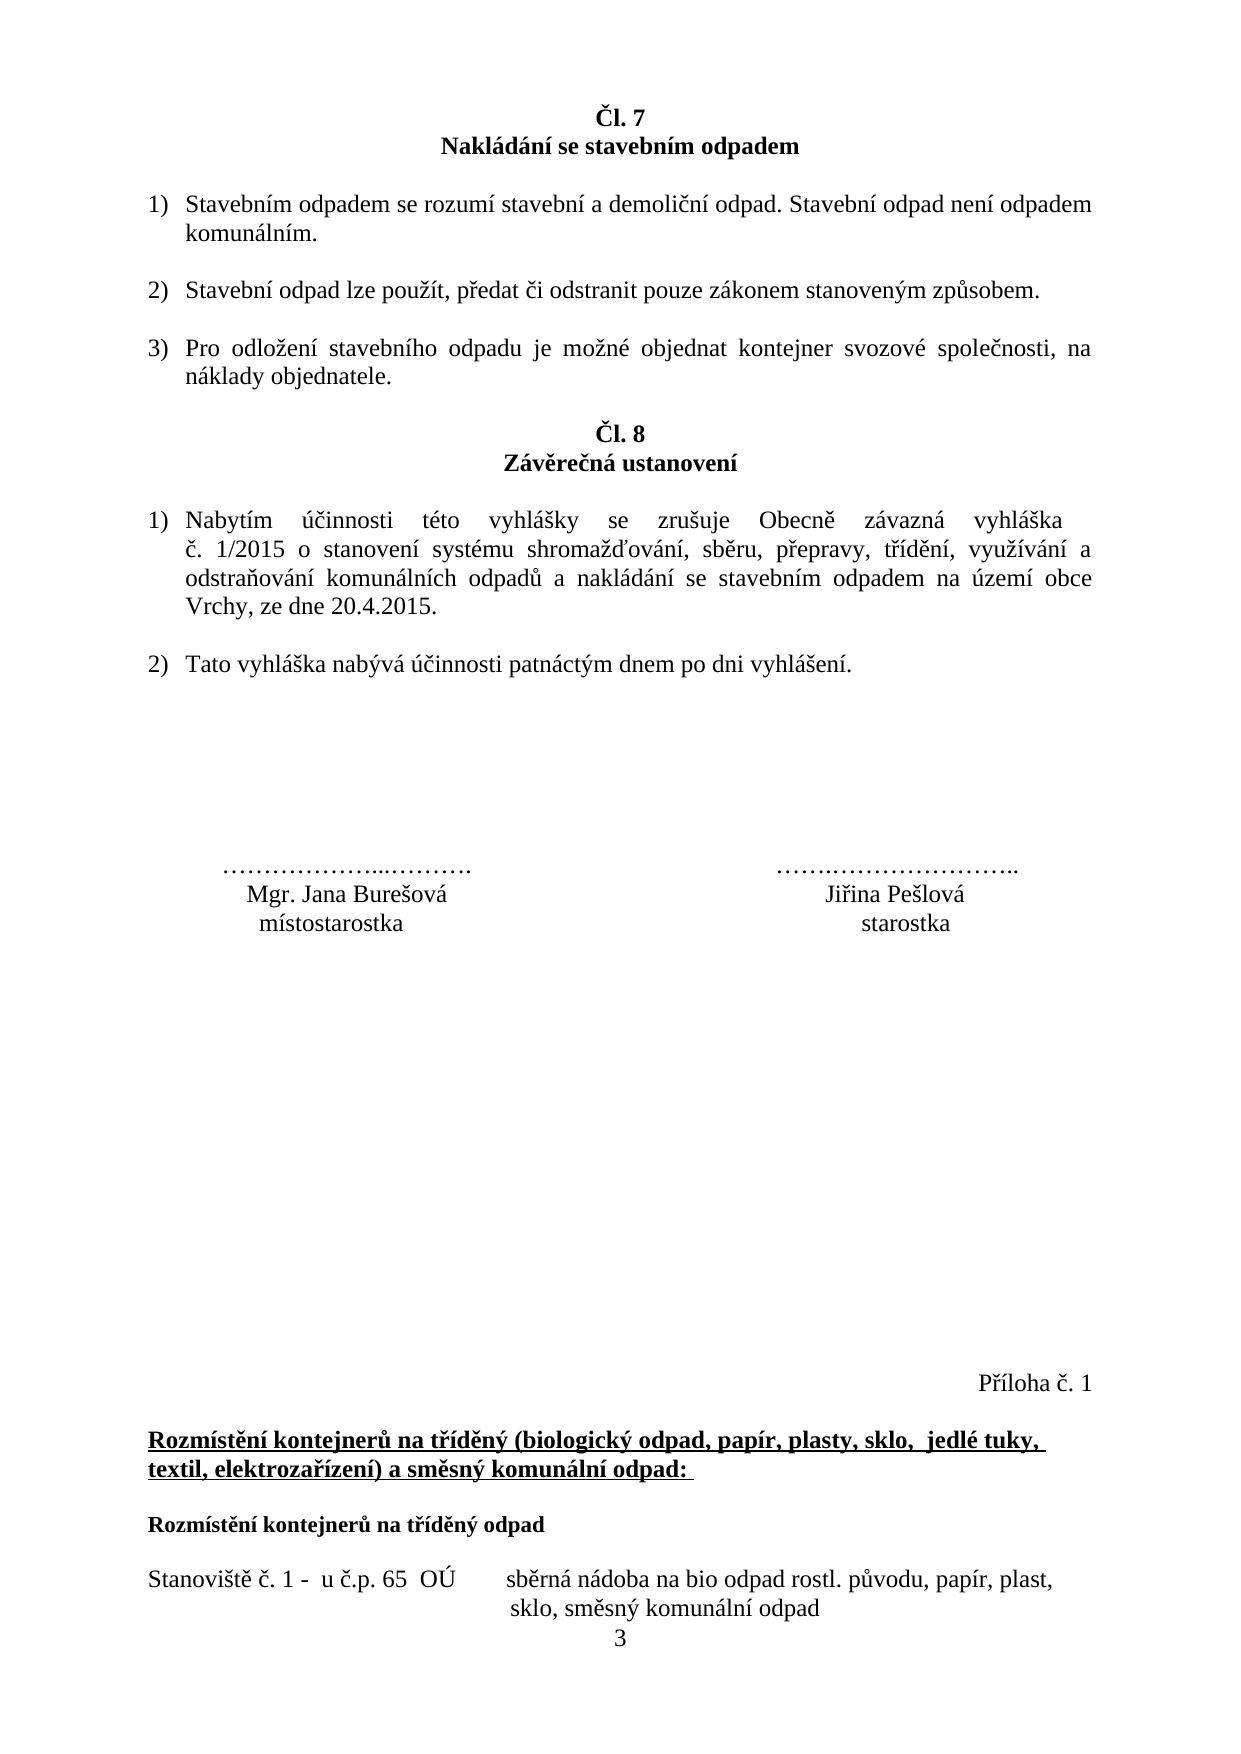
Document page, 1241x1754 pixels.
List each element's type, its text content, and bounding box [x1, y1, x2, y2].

list Stavebním odpadem se rozumí stavební a demoliční odpad. Stavební odpad není odpadem komunálním. [148, 189, 1092, 246]
list Pro odložení stavebního odpadu je možné objednat kontejner svozové společnosti, na náklady objednatele. [148, 333, 1092, 390]
text Čl. 8 [148, 419, 1092, 448]
text Nakládání se stavebním odpadem [148, 131, 1092, 160]
text Čl. 7 [148, 103, 1092, 131]
list Stavební odpad lze použít, předat či odstranit pouze zákonem stanoveným způsobem. [148, 275, 1092, 304]
text Stanoviště č. 1 - u č.p. 65 OÚ sběrná nádoba na bio odpad rostl. původu, papír, plast, [148, 1564, 1092, 1593]
text Rozmístění kontejnerů na tříděný (biologický odpad, papír, plasty, sklo, jedlé tuky, textil, elektrozařízení) a směsný komunální odpad: [148, 1425, 1092, 1483]
text Rozmístění kontejnerů na tříděný odpad [148, 1511, 1092, 1538]
text Příloha č. 1 [148, 1368, 1092, 1396]
text místostarostka starostka [148, 908, 1092, 936]
list Nabytím účinnosti této vyhlášky se zrušuje Obecně závazná vyhláška č. 1/2015 o stanovení systému shromažďování, sběru, přepravy, třídění, využívání a odstraňování komunálních odpadů a nakládání se stavebním odpadem na území obce Vrchy, ze dne 20.4.2015. [148, 505, 1092, 620]
text ………………...………. …….………………….. [221, 850, 1092, 879]
text Mgr. Jana Burešová Jiřina Pešlová [148, 879, 1092, 908]
list Tato vyhláška nabývá účinnosti patnáctým dnem po dni vyhlášení. [148, 649, 1092, 678]
text Závěrečná ustanovení [148, 448, 1092, 476]
text sklo, směsný komunální odpad [148, 1593, 1092, 1622]
